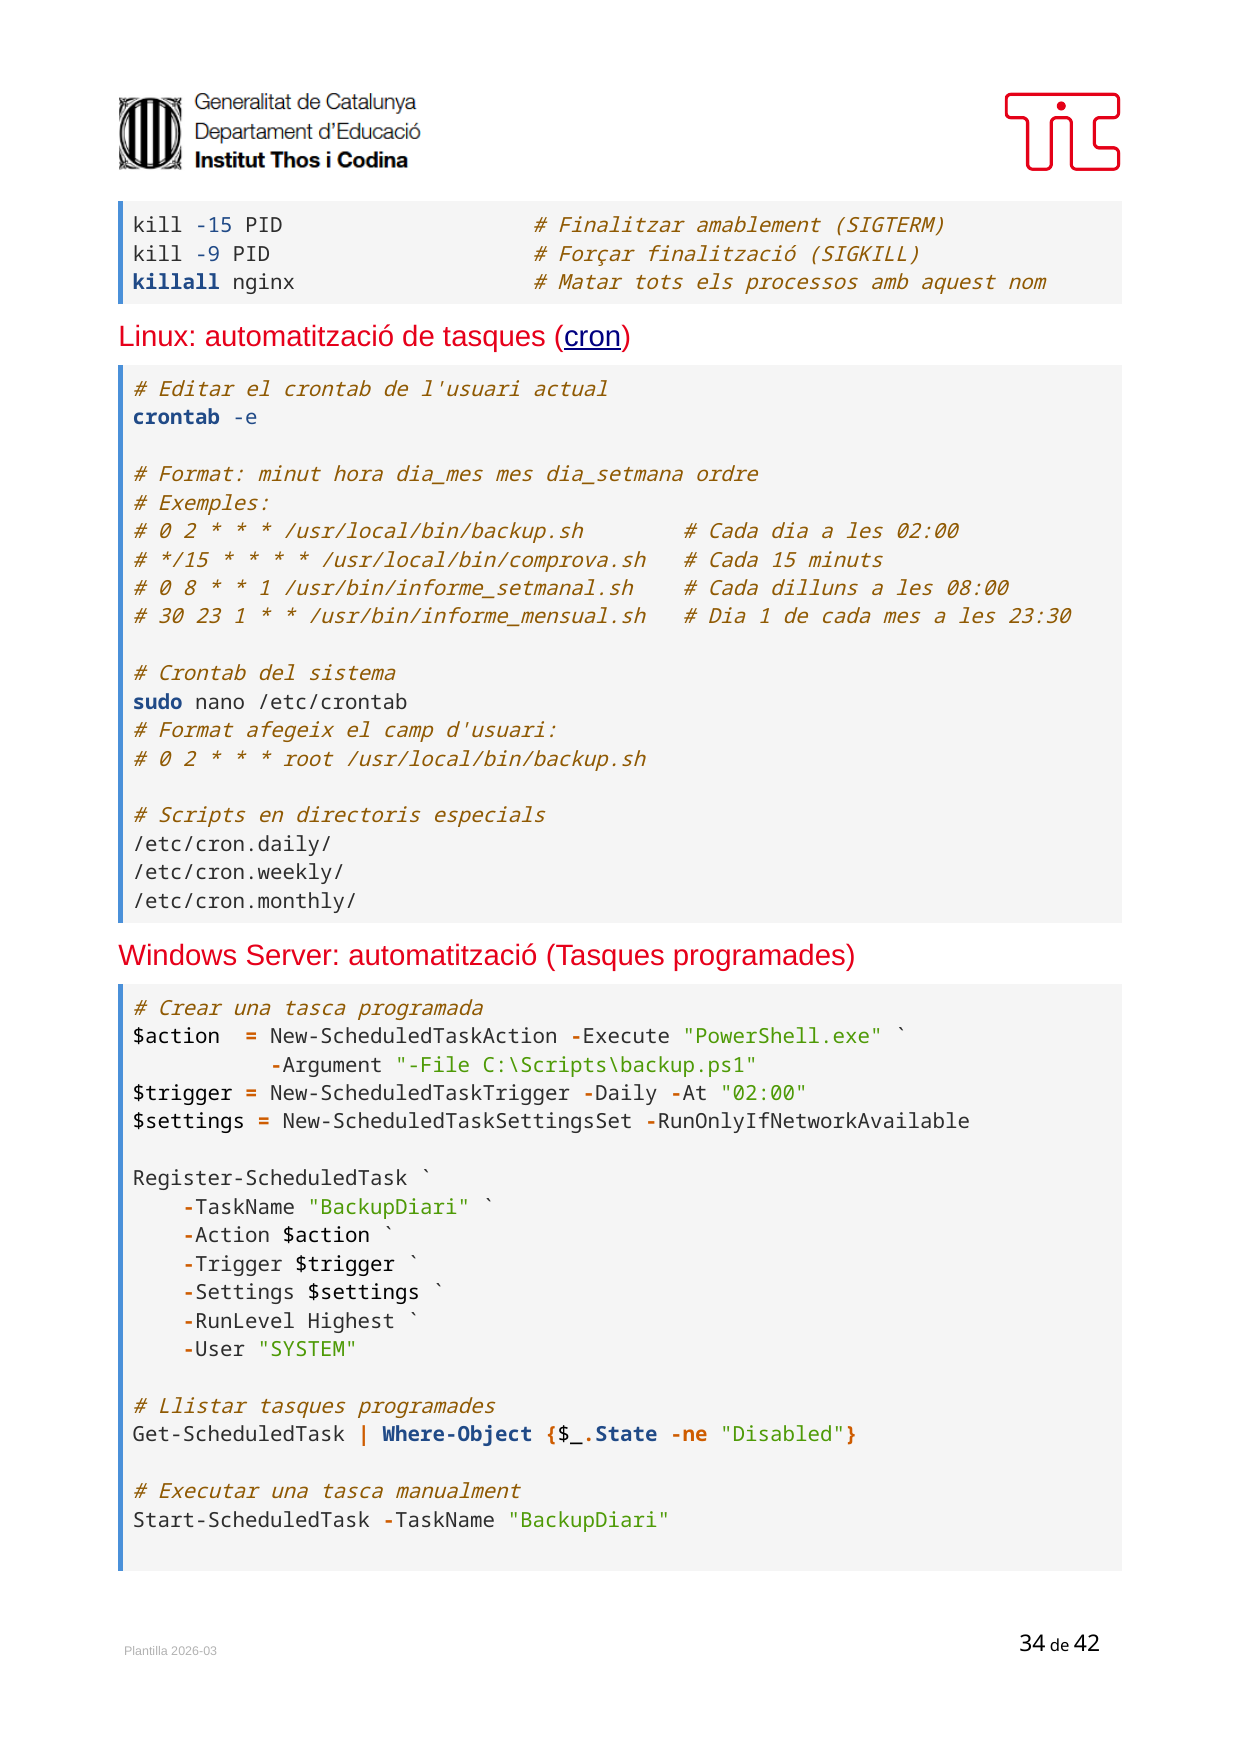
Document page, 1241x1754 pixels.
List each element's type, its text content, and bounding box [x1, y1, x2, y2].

text kill -15 PID # Finalitzar amablement (SIGTERM) [123, 201, 1122, 239]
text # Format afegeix el camp d'usuari: [123, 715, 1122, 744]
text -Trigger $trigger ` [123, 1249, 1122, 1277]
text # Llistar tasques programades [123, 1391, 1122, 1419]
text sudo nano /etc/crontab [123, 687, 1122, 715]
text -RunLevel Highest ` [123, 1306, 1122, 1334]
text -Argument "-File C:\Scripts\backup.ps1" [123, 1050, 1122, 1078]
picture [1004, 92, 1123, 171]
text /etc/cron.weekly/ [123, 857, 1122, 886]
text -TaskName "BackupDiari" ` [123, 1192, 1122, 1220]
text -Action $action ` [123, 1220, 1122, 1249]
text # 0 8 * * 1 /usr/bin/informe_setmanal.sh # Cada dilluns a les 08:00 [123, 573, 1122, 602]
text # Crear una tasca programada [123, 984, 1122, 1021]
text -User "SYSTEM" [123, 1334, 1122, 1363]
text # Executar una tasca manualment [123, 1476, 1122, 1505]
text # Format: minut hora dia_mes mes dia_setmana ordre [123, 459, 1122, 488]
text killall nginx # Matar tots els processos amb aquest nom [123, 267, 1122, 304]
text Get-ScheduledTask | Where-Object {$_.State -ne "Disabled"} [123, 1419, 1122, 1448]
text # 0 2 * * * /usr/local/bin/backup.sh # Cada dia a les 02:00 [123, 516, 1122, 545]
text # Editar el crontab de l'usuari actual [123, 365, 1122, 402]
text # Exemples: [123, 488, 1122, 516]
text /etc/cron.monthly/ [123, 886, 1122, 923]
text # Scripts en directoris especials [123, 801, 1122, 829]
text Start-ScheduledTask -TaskName "BackupDiari" [123, 1505, 1122, 1533]
text # */15 * * * * /usr/local/bin/comprova.sh # Cada 15 minuts [123, 545, 1122, 573]
text # 0 2 * * * root /usr/local/bin/backup.sh [123, 744, 1122, 772]
text $trigger = New-ScheduledTaskTrigger -Daily -At "02:00" [123, 1078, 1122, 1107]
text # 30 23 1 * * /usr/bin/informe_mensual.sh # Dia 1 de cada mes a les 23:30 [123, 602, 1122, 630]
text -Settings $settings ` [123, 1277, 1122, 1306]
subtitle Windows Server: automatització (Tasques programades) [118, 938, 1122, 972]
picture [118, 92, 422, 171]
text /etc/cron.daily/ [123, 829, 1122, 857]
text $action = New-ScheduledTaskAction -Execute "PowerShell.exe" ` [123, 1021, 1122, 1050]
text crontab -e [123, 402, 1122, 431]
text Register-ScheduledTask ` [123, 1163, 1122, 1192]
text $settings = New-ScheduledTaskSettingsSet -RunOnlyIfNetworkAvailable [123, 1107, 1122, 1135]
subtitle Linux: automatització de tasques (cron) [118, 319, 1122, 353]
text kill -9 PID # Forçar finalització (SIGKILL) [123, 239, 1122, 267]
text # Crontab del sistema [123, 658, 1122, 687]
